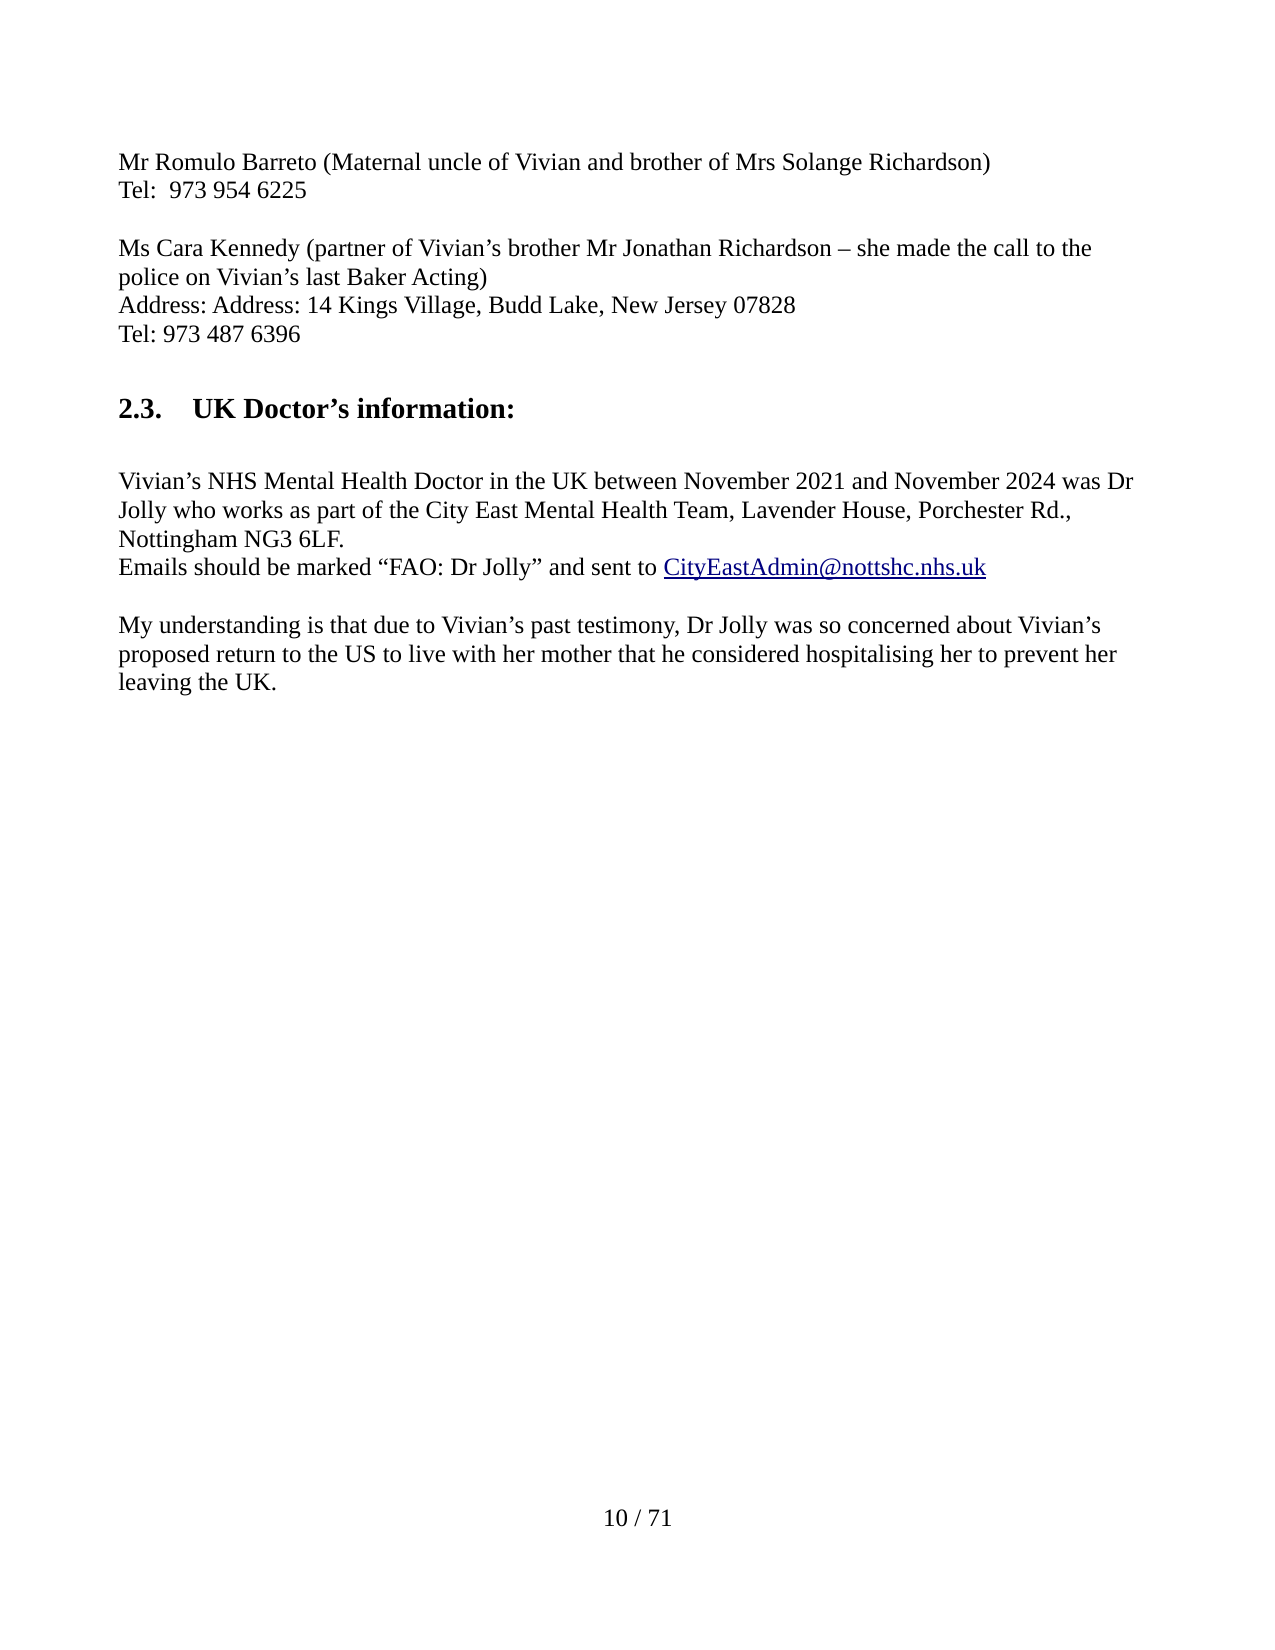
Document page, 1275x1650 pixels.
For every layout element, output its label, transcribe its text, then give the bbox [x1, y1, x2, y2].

text Ms Cara Kennedy (partner of Vivian’s brother Mr Jonathan Richardson – she made the call to the police on Vivian’s last Baker Acting) [118, 233, 1157, 291]
text My understanding is that due to Vivian’s past testimony, Dr Jolly was so concerned about Vivian’s proposed return to the US to live with her mother that he considered hospitalising her to prevent her leaving the UK. [118, 610, 1157, 696]
text Emails should be marked “FAO: Dr Jolly” and sent to CityEastAdmin@nottshc.nhs.uk [118, 552, 1157, 581]
text Mr Romulo Barreto (Maternal uncle of Vivian and brother of Mrs Solange Richardson) [118, 147, 1157, 176]
text Tel: 973 487 6396 [118, 319, 1157, 348]
text Address: Address: 14 Kings Village, Budd Lake, New Jersey 07828 [118, 291, 1157, 319]
subtitle UK Doctor’s information: [118, 391, 1157, 425]
text Vivian’s NHS Mental Health Doctor in the UK between November 2021 and November 2024 was Dr Jolly who works as part of the City East Mental Health Team, Lavender House, Porchester Rd., Nottingham NG3 6LF. [118, 466, 1157, 552]
text Tel: 973 954 6225 [118, 176, 1157, 204]
